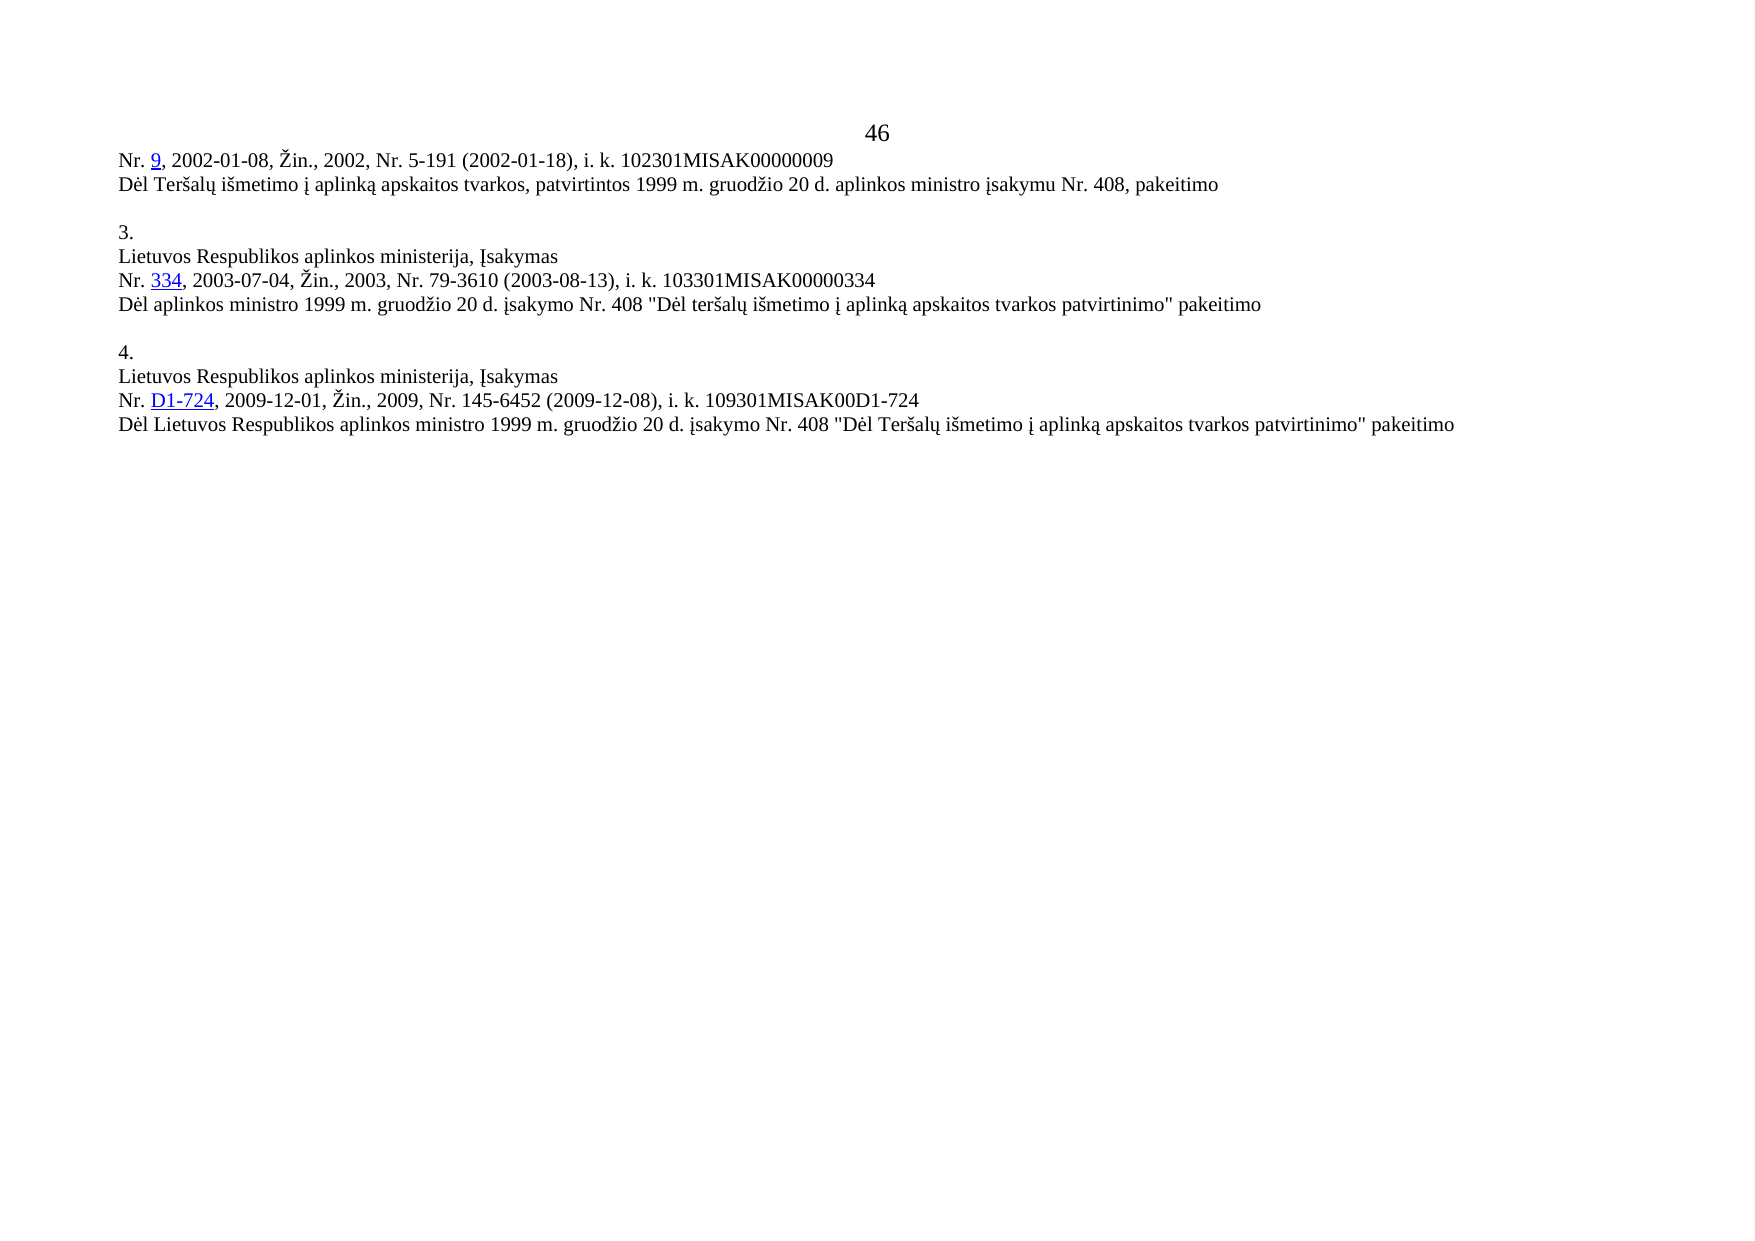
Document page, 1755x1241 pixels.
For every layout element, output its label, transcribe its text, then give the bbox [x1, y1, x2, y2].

text Nr. D1-724, 2009-12-01, Žin., 2009, Nr. 145-6452 (2009-12-08), i. k. 109301MISAK00D1-724 [118, 388, 1636, 412]
text Dėl Teršalų išmetimo į aplinką apskaitos tvarkos, patvirtintos 1999 m. gruodžio 20 d. aplinkos ministro įsakymu Nr. 408, pakeitimo [118, 172, 1636, 196]
text Nr. 334, 2003-07-04, Žin., 2003, Nr. 79-3610 (2003-08-13), i. k. 103301MISAK00000334 [118, 268, 1636, 292]
text Dėl Lietuvos Respublikos aplinkos ministro 1999 m. gruodžio 20 d. įsakymo Nr. 408 "Dėl Teršalų išmetimo į aplinką apskaitos tvarkos patvirtinimo" pakeitimo [118, 412, 1636, 436]
text 3. [118, 220, 1636, 244]
text Dėl aplinkos ministro 1999 m. gruodžio 20 d. įsakymo Nr. 408 "Dėl teršalų išmetimo į aplinką apskaitos tvarkos patvirtinimo" pakeitimo [118, 292, 1636, 316]
text Lietuvos Respublikos aplinkos ministerija, Įsakymas [118, 244, 1636, 268]
text 4. [118, 340, 1636, 364]
text Nr. 9, 2002-01-08, Žin., 2002, Nr. 5-191 (2002-01-18), i. k. 102301MISAK00000009 [118, 148, 1636, 172]
text Lietuvos Respublikos aplinkos ministerija, Įsakymas [118, 364, 1636, 388]
